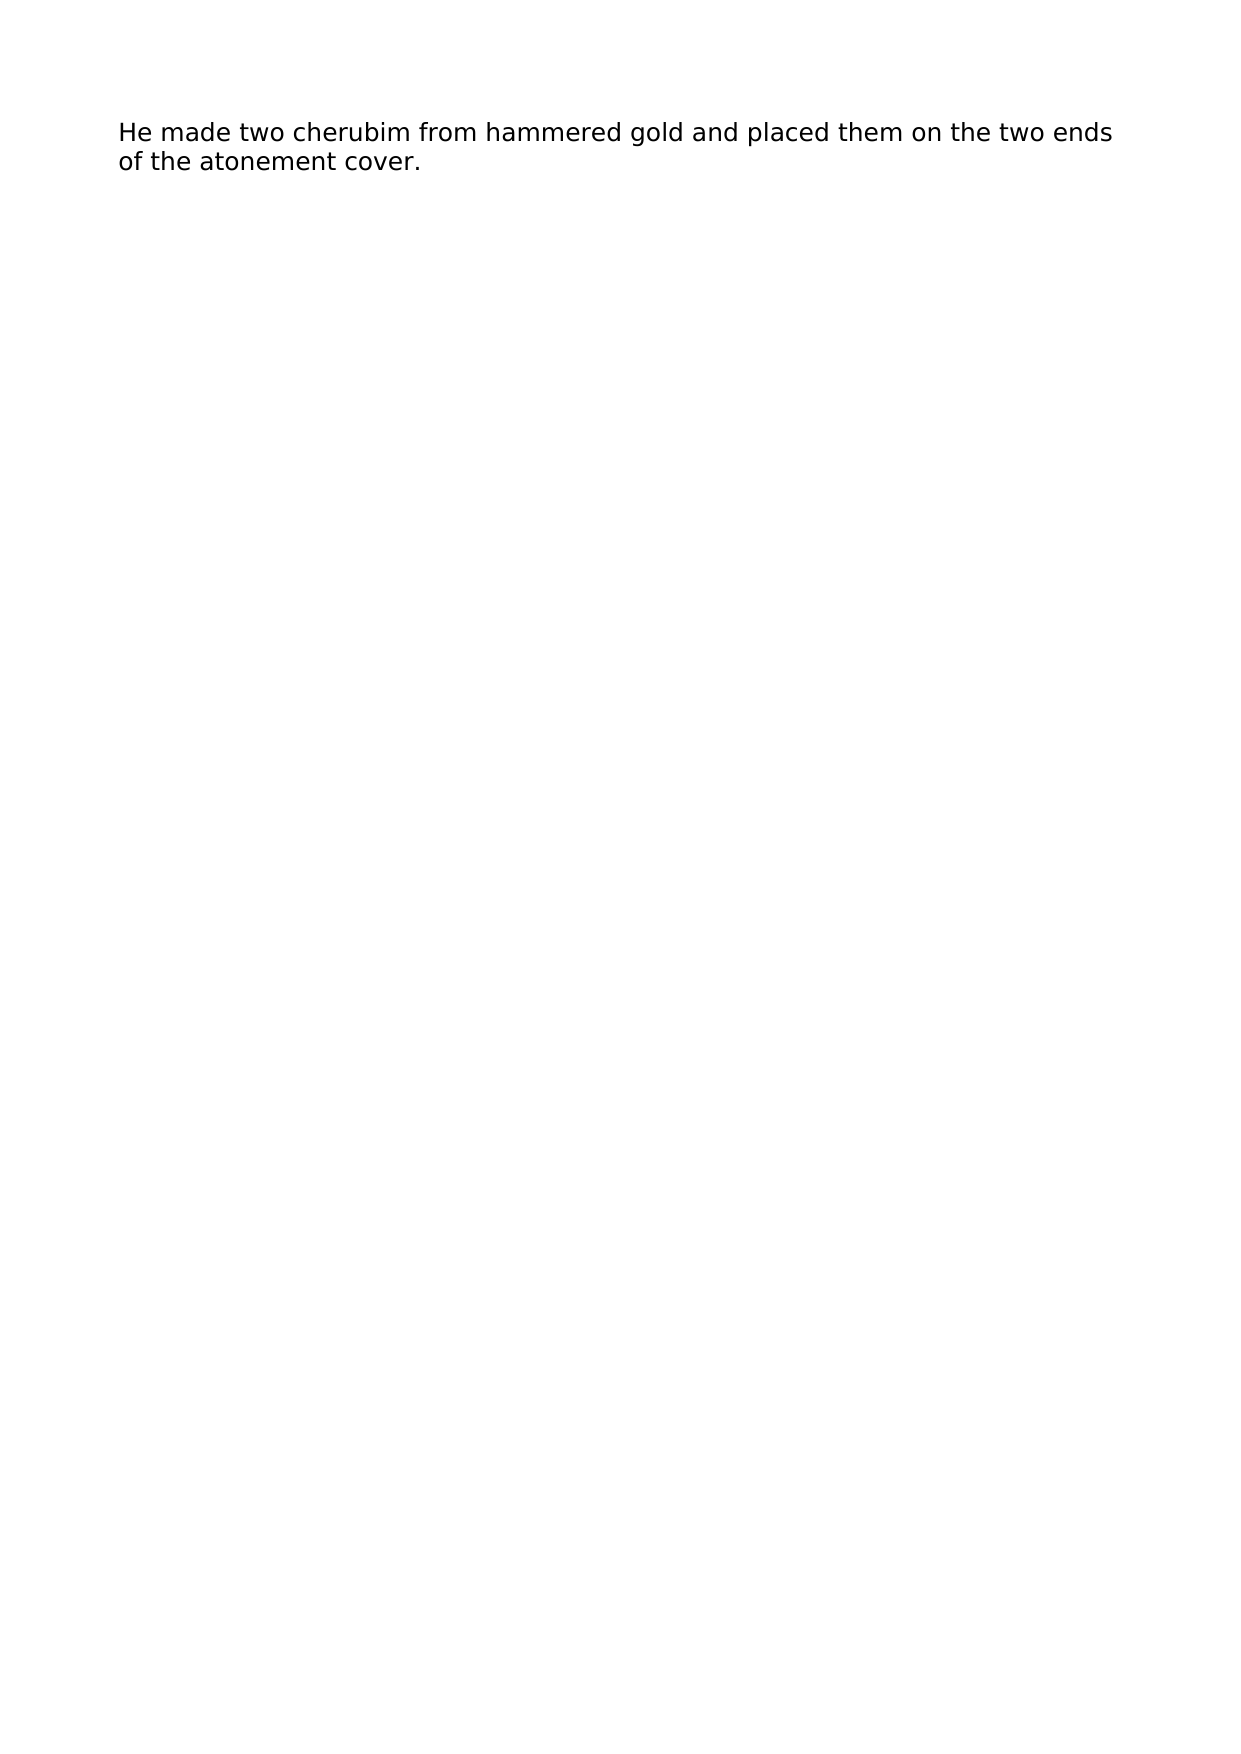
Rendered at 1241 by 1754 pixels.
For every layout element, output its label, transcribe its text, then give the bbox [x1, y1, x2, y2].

text He made two cherubim from hammered gold and placed them on the two ends of the atonement cover. [118, 118, 1122, 176]
